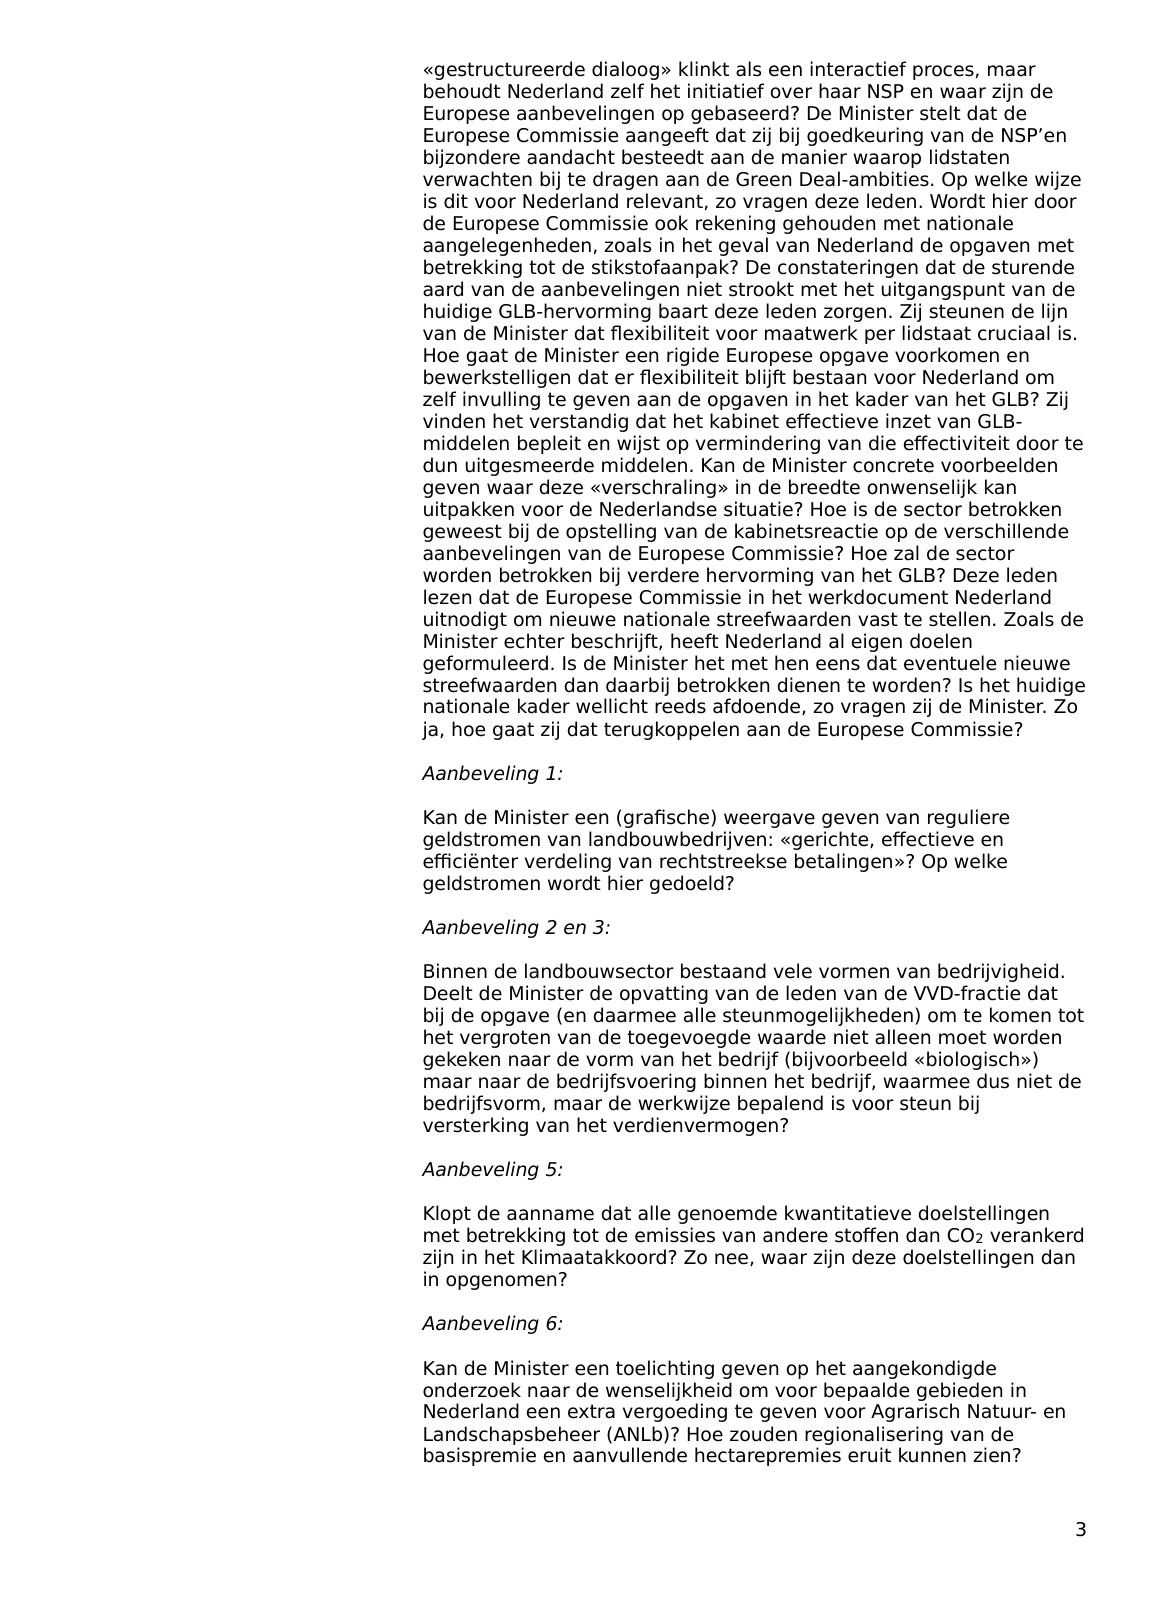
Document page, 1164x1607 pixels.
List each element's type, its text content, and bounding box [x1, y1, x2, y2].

text Klopt de aanname dat alle genoemde kwantitatieve doelstellingen met betrekking tot de emissies van andere stoffen dan CO2 verankerd zijn in het Klimaatakkoord? Zo nee, waar zijn deze doelstellingen dan in opgenomen? [422, 1203, 1087, 1291]
text Kan de Minister een toelichting geven op het aangekondigde onderzoek naar de wenselijkheid om voor bepaalde gebieden in Nederland een extra vergoeding te geven voor Agrarisch Natuur- en Landschapsbeheer (ANLb)? Hoe zouden regionalisering van de basispremie en aanvullende hectarepremies eruit kunnen zien? [422, 1357, 1087, 1467]
text Kan de Minister een (grafische) weergave geven van reguliere geldstromen van landbouwbedrijven: «gerichte, effectieve en efficiënter verdeling van rechtstreekse betalingen»? Op welke geldstromen wordt hier gedoeld? [422, 807, 1087, 895]
text «gestructureerde dialoog» klinkt als een interactief proces, maar behoudt Nederland zelf het initiatief over haar NSP en waar zijn de Europese aanbevelingen op gebaseerd? De Minister stelt dat de Europese Commissie aangeeft dat zij bij goedkeuring van de NSP’en bijzondere aandacht besteedt aan de manier waarop lidstaten verwachten bij te dragen aan de Green Deal-ambities. Op welke wijze is dit voor Nederland relevant, zo vragen deze leden. Wordt hier door de Europese Commissie ook rekening gehouden met nationale aangelegenheden, zoals in het geval van Nederland de opgaven met betrekking tot de stikstofaanpak? De constateringen dat de sturende aard van de aanbevelingen niet strookt met het uitgangspunt van de huidige GLB-hervorming baart deze leden zorgen. Zij steunen de lijn van de Minister dat flexibiliteit voor maatwerk per lidstaat cruciaal is. Hoe gaat de Minister een rigide Europese opgave voorkomen en bewerkstelligen dat er flexibiliteit blijft bestaan voor Nederland om zelf invulling te geven aan de opgaven in het kader van het GLB? Zij vinden het verstandig dat het kabinet effectieve inzet van GLB-middelen bepleit en wijst op vermindering van die effectiviteit door te dun uitgesmeerde middelen. Kan de Minister concrete voorbeelden geven waar deze «verschraling» in de breedte onwenselijk kan uitpakken voor de Nederlandse situatie? Hoe is de sector betrokken geweest bij de opstelling van de kabinetsreactie op de verschillende aanbevelingen van de Europese Commissie? Hoe zal de sector worden betrokken bij verdere hervorming van het GLB? Deze leden lezen dat de Europese Commissie in het werkdocument Nederland uitnodigt om nieuwe nationale streefwaarden vast te stellen. Zoals de Minister echter beschrijft, heeft Nederland al eigen doelen geformuleerd. Is de Minister het met hen eens dat eventuele nieuwe streefwaarden dan daarbij betrokken dienen te worden? Is het huidige nationale kader wellicht reeds afdoende, zo vragen zij de Minister. Zo ja, hoe gaat zij dat terugkoppelen aan de Europese Commissie? [422, 59, 1087, 740]
subtitle Aanbeveling 2 en 3: [422, 917, 1087, 939]
subtitle Aanbeveling 6: [422, 1313, 1087, 1335]
subtitle Aanbeveling 1: [422, 763, 1087, 784]
text Binnen de landbouwsector bestaand vele vormen van bedrijvigheid. Deelt de Minister de opvatting van de leden van de VVD-fractie dat bij de opgave (en daarmee alle steunmogelijkheden) om te komen tot het vergroten van de toegevoegde waarde niet alleen moet worden gekeken naar de vorm van het bedrijf (bijvoorbeeld «biologisch») maar naar de bedrijfsvoering binnen het bedrijf, waarmee dus niet de bedrijfsvorm, maar de werkwijze bepalend is voor steun bij versterking van het verdienvermogen? [422, 961, 1087, 1137]
subtitle Aanbeveling 5: [422, 1159, 1087, 1181]
